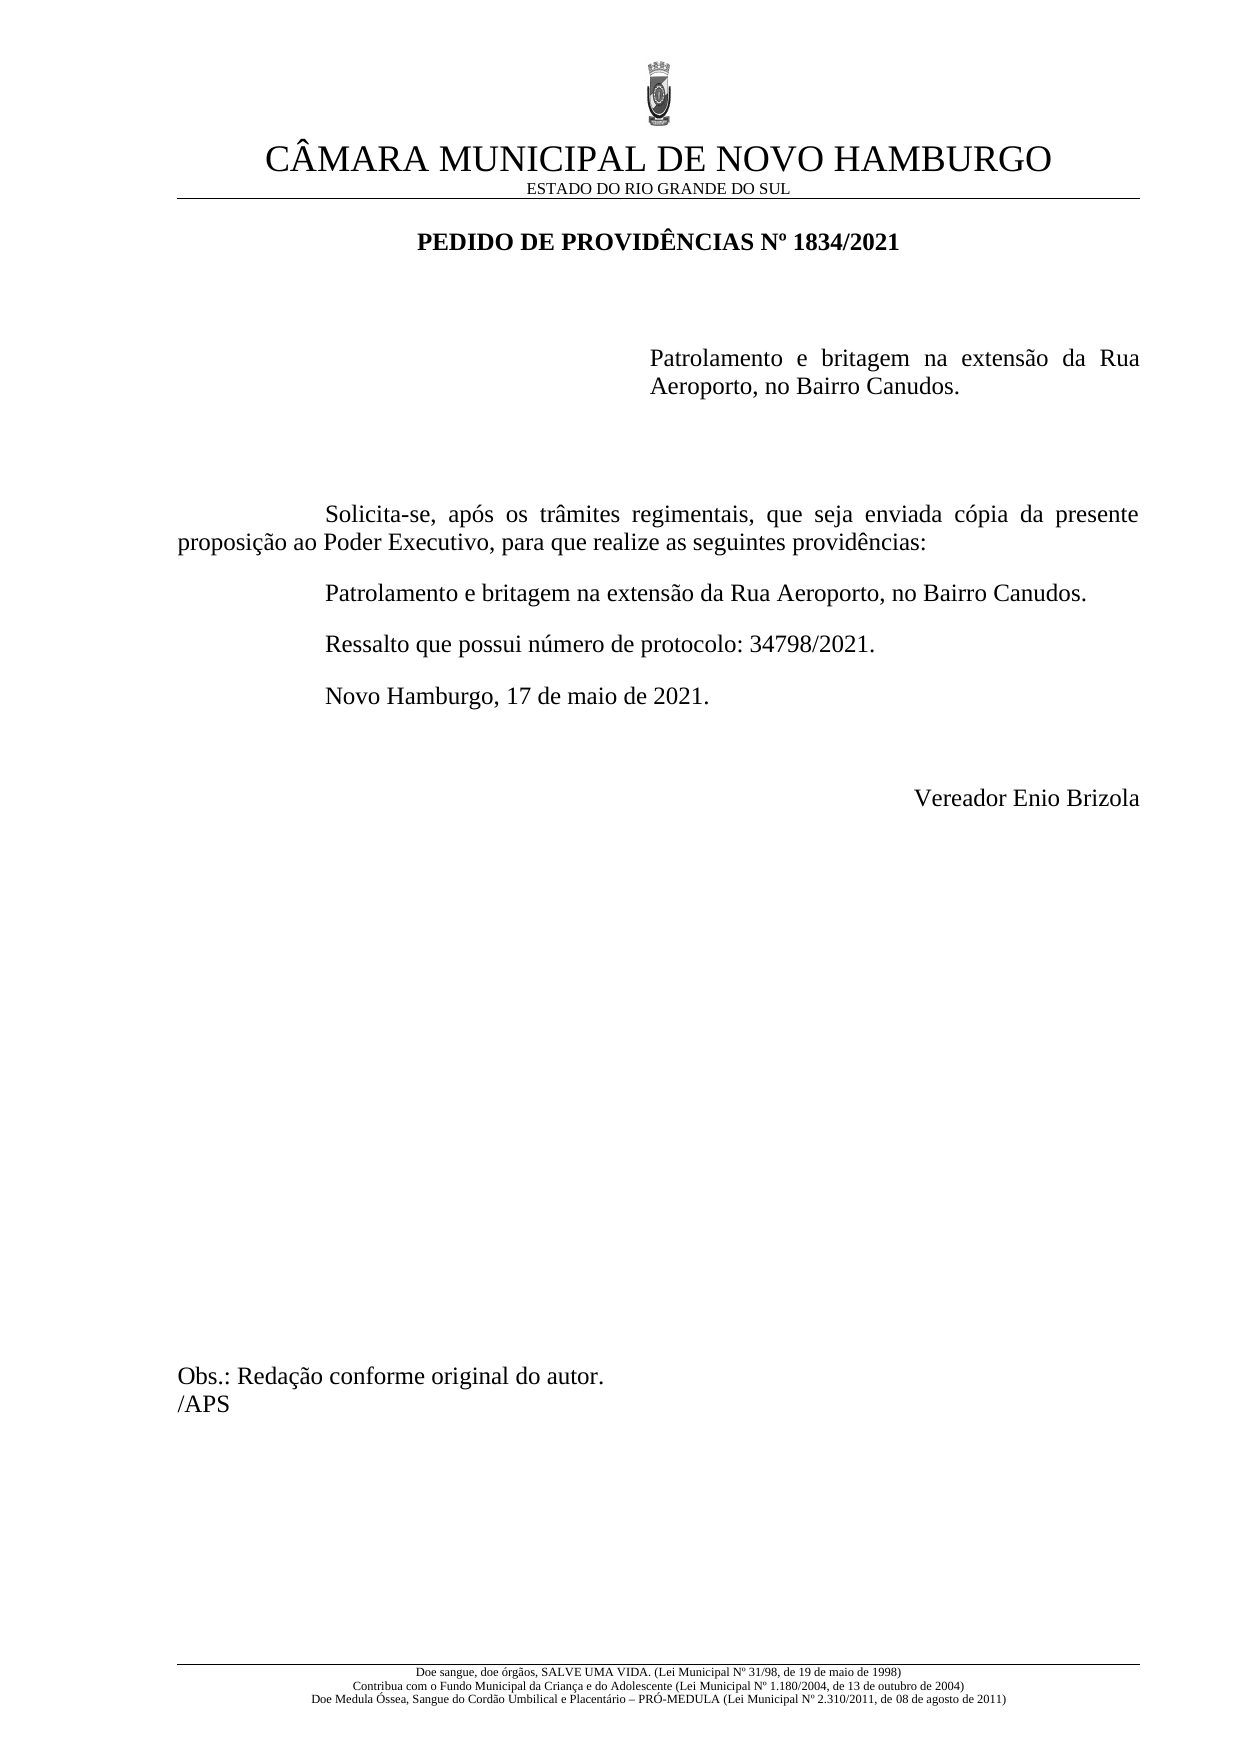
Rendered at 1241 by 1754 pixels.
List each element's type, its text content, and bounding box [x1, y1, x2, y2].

text Ressalto que possui número de protocolo: 34798/2021. [177, 631, 1140, 658]
text PEDIDO DE PROVIDÊNCIAS Nº 1834/2021 [177, 228, 1140, 256]
text /APS [177, 1390, 1140, 1417]
text Obs.: Redação conforme original do autor. [177, 1362, 1140, 1390]
text Patrolamento e britagem na extensão da Rua Aeroporto, no Bairro Canudos. [649, 344, 1140, 400]
text Patrolamento e britagem na extensão da Rua Aeroporto, no Bairro Canudos. [177, 579, 1140, 607]
text Novo Hamburgo, 17 de maio de 2021. [177, 682, 1140, 709]
text Vereador Enio Brizola [177, 784, 1140, 812]
text Solicita-se, após os trâmites regimentais, que seja enviada cópia da presente proposição ao Poder Executivo, para que realize as seguintes providências: [177, 500, 1140, 556]
